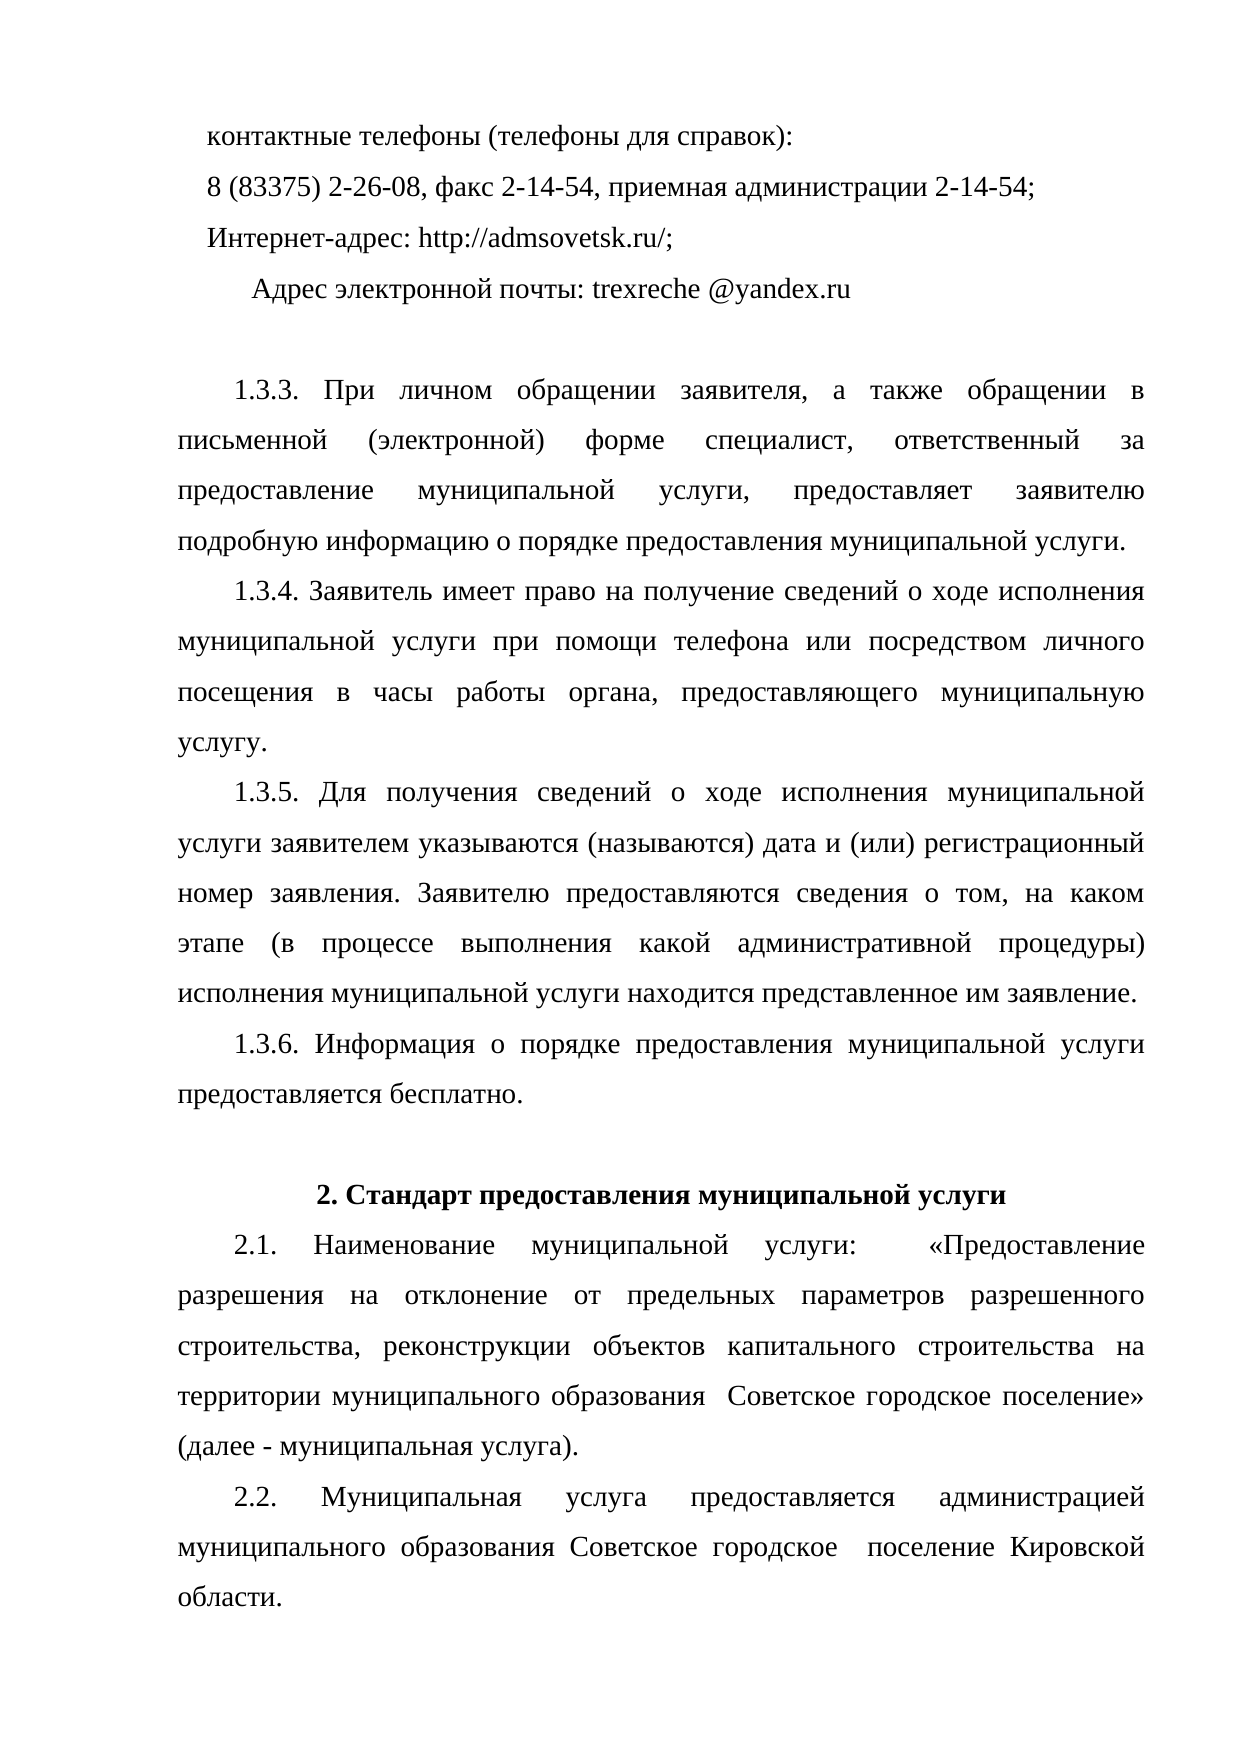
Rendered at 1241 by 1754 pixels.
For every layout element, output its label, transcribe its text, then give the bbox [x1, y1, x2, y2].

text 1.3.3. При личном обращении заявителя, а также обращении в письменной (электронной) форме специалист, ответственный за предоставление муниципальной услуги, предоставляет заявителю подробную информацию о порядке предоставления муниципальной услуги. [177, 372, 1146, 556]
text Интернет-адрес: http://admsovetsk.ru/; [207, 220, 1152, 254]
text 1.3.6. Информация о порядке предоставления муниципальной услуги предоставляется бесплатно. [177, 1026, 1146, 1110]
text 2.2. Муниципальная услуга предоставляется администрацией муниципального образования Советское городское поселение Кировской области. [177, 1479, 1146, 1613]
text 8 (83375) 2-26-08, факс 2-14-54, приемная администрации 2-14-54; [207, 169, 1152, 203]
text 2.1. Наименование муниципальной услуги: «Предоставление разрешения на отклонение от предельных параметров разрешенного строительства, реконструкции объектов капитального строительства на территории муниципального образования Советское городское поселение» (далее - муниципальная услуга). [177, 1227, 1146, 1462]
text контактные телефоны (телефоны для справок): [207, 118, 1152, 152]
subtitle 2. Стандарт предоставления муниципальной услуги [177, 1177, 1146, 1210]
text 1.3.4. Заявитель имеет право на получение сведений о ходе исполнения муниципальной услуги при помощи телефона или посредством личного посещения в часы работы органа, предоставляющего муниципальную услугу. [177, 573, 1146, 758]
text Адрес электронной почты: trexreche @yandex.ru [177, 271, 1152, 305]
text 1.3.5. Для получения сведений о ходе исполнения муниципальной услуги заявителем указываются (называются) дата и (или) регистрационный номер заявления. Заявителю предоставляются сведения о том, на каком этапе (в процессе выполнения какой административной процедуры) исполнения муниципальной услуги находится представленное им заявление. [177, 774, 1146, 1009]
